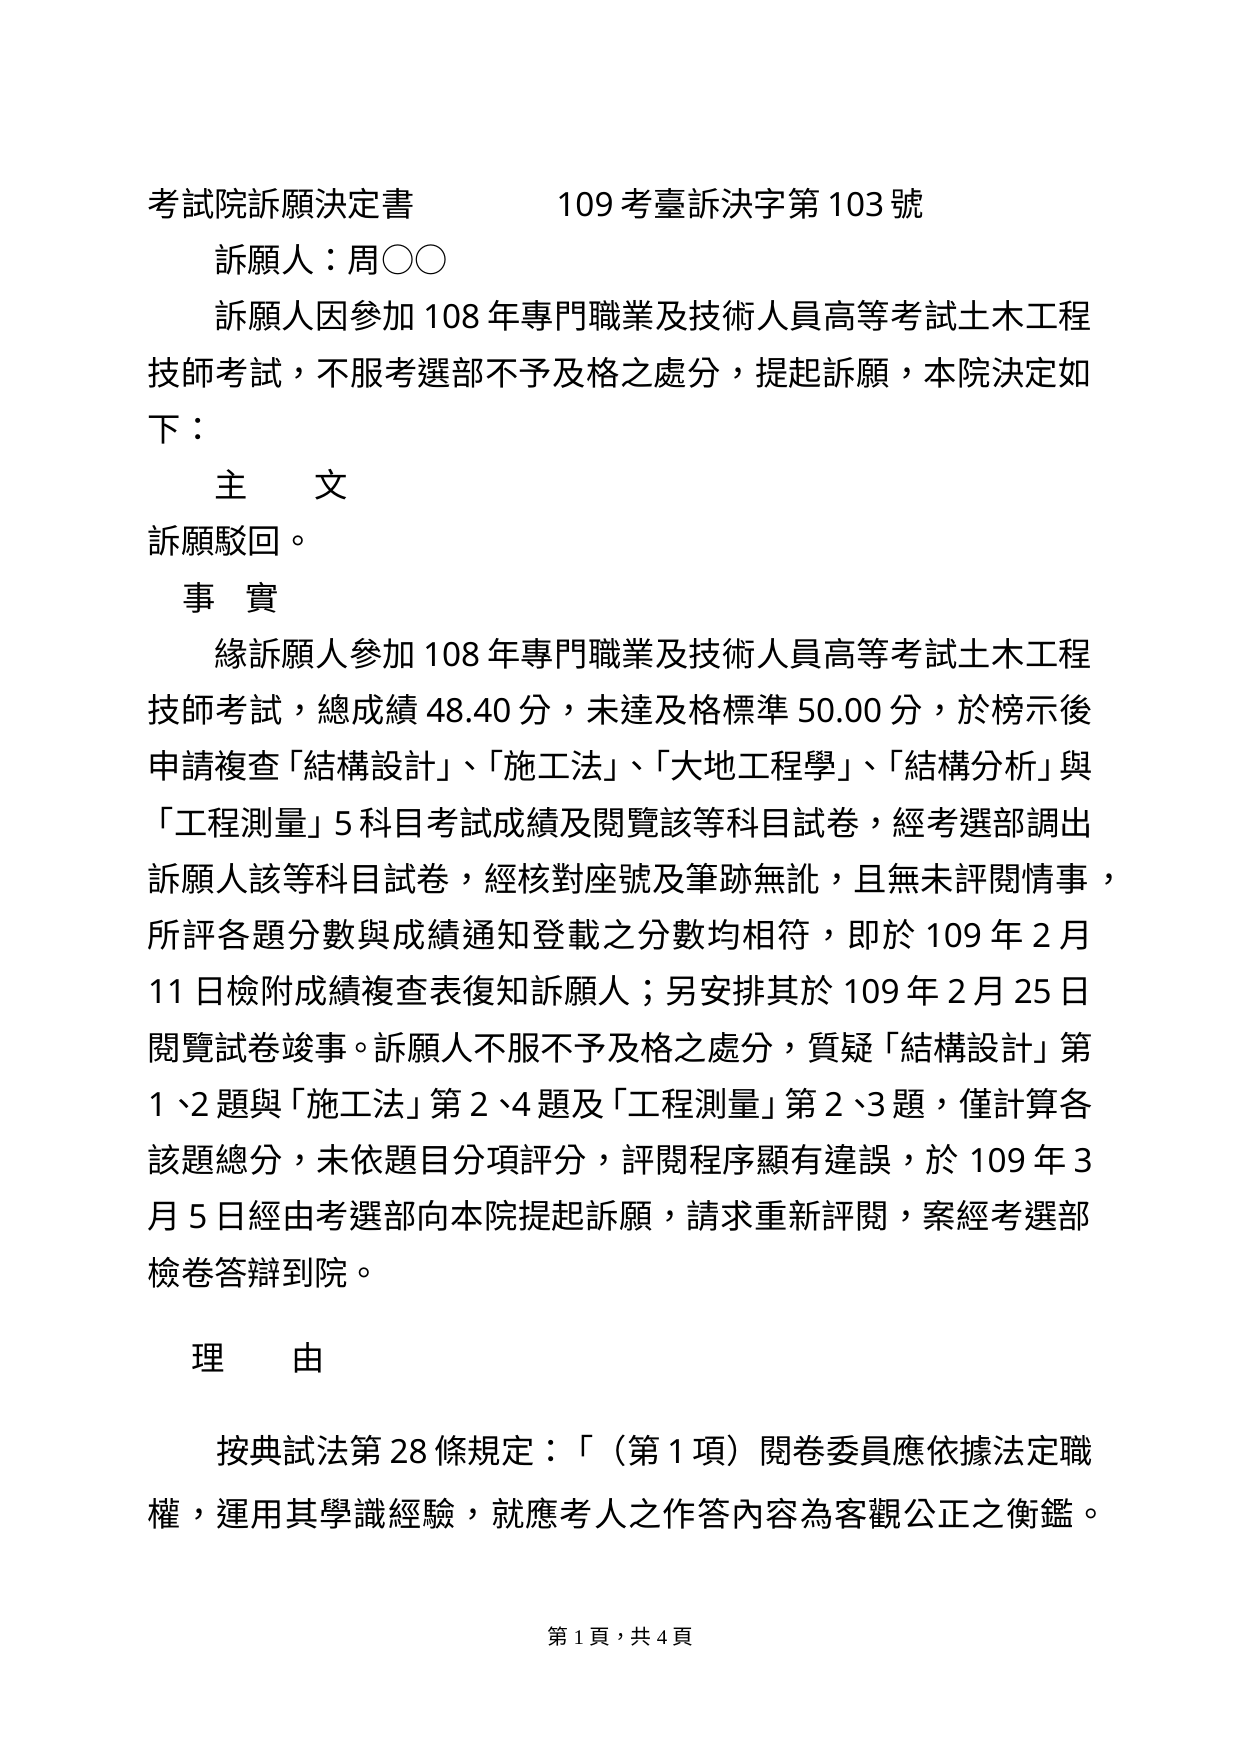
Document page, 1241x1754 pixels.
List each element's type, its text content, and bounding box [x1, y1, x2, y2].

text 訴願人：周○○ [148, 230, 1092, 286]
text 訴願人因參加108年專門職業及技術人員高等考試土木工程技師考試，不服考選部不予及格之處分，提起訴願，本院決定如下： [148, 286, 1092, 455]
text 事 實 [148, 568, 1092, 624]
text 訴願駁回。 [148, 511, 1092, 568]
subtitle 理 由 [148, 1328, 1092, 1384]
text 主 文 [148, 455, 1092, 511]
text 按典試法第28條規定：「（第1項）閱卷委員應依據法定職權，運用其學識經驗，就應考人之作答內容為客觀公正之衡鑑。（第2項）閱卷開始後開拆彌封前，如發現評閱程序違背法令或有錯誤或評分不公允或寬嚴不一等情形，得由分組召集人商請原閱卷委員重閱，或由分組召集人徵得典試委員長同意組閱卷小組或另聘閱卷委員評閱。（第3項）考試成績評定開拆彌封後，除有違法情事或下列各款依形式觀察有顯然錯誤情事者外，不得再行評閱：一、試卷漏未評閱。二、申論式試題中，計算程序及結果明確者，閱卷委員未按其計算程序及結果評閱。三、試卷卷面分數與卷內分數不相符。四、試卷成績計算錯誤。五、試卷每題給分逾越該題配分。……」又「考試機關依法舉行之考試，其閱卷委員係於試卷彌封時評定成績，在彌封開拆後，除依形式觀察，即可發見該項成績有顯然錯誤者外，不應循應考人之要求任意再行評閱，以維持考試之客觀與公平。」司法院釋字第319號解釋可資參照。 [148, 1413, 1092, 1538]
text 緣訴願人參加108年專門職業及技術人員高等考試土木工程技師考試，總成績48.40分，未達及格標準50.00分，於榜示後申請複查「結構設計」、「施工法」、「大地工程學」、「結構分析」與「工程測量」5科目考試成績及閱覽該等科目試卷，經考選部調出訴願人該等科目試卷，經核對座號及筆跡無訛，且無未評閱情事，所評各題分數與成績通知登載之分數均相符，即於109年2月11日檢附成績複查表復知訴願人；另安排其於109年2月25日閱覽試卷竣事。訴願人不服不予及格之處分，質疑「結構設計」第1、2題與「施工法」第2、4題及「工程測量」第2、3題，僅計算各該題總分，未依題目分項評分，評閱程序顯有違誤，於109年3月5日經由考選部向本院提起訴願，請求重新評閱，案經考選部檢卷答辯到院。 [148, 624, 1092, 1299]
text 考試院訴願決定書 109考臺訴決字第103號 [148, 174, 1092, 230]
